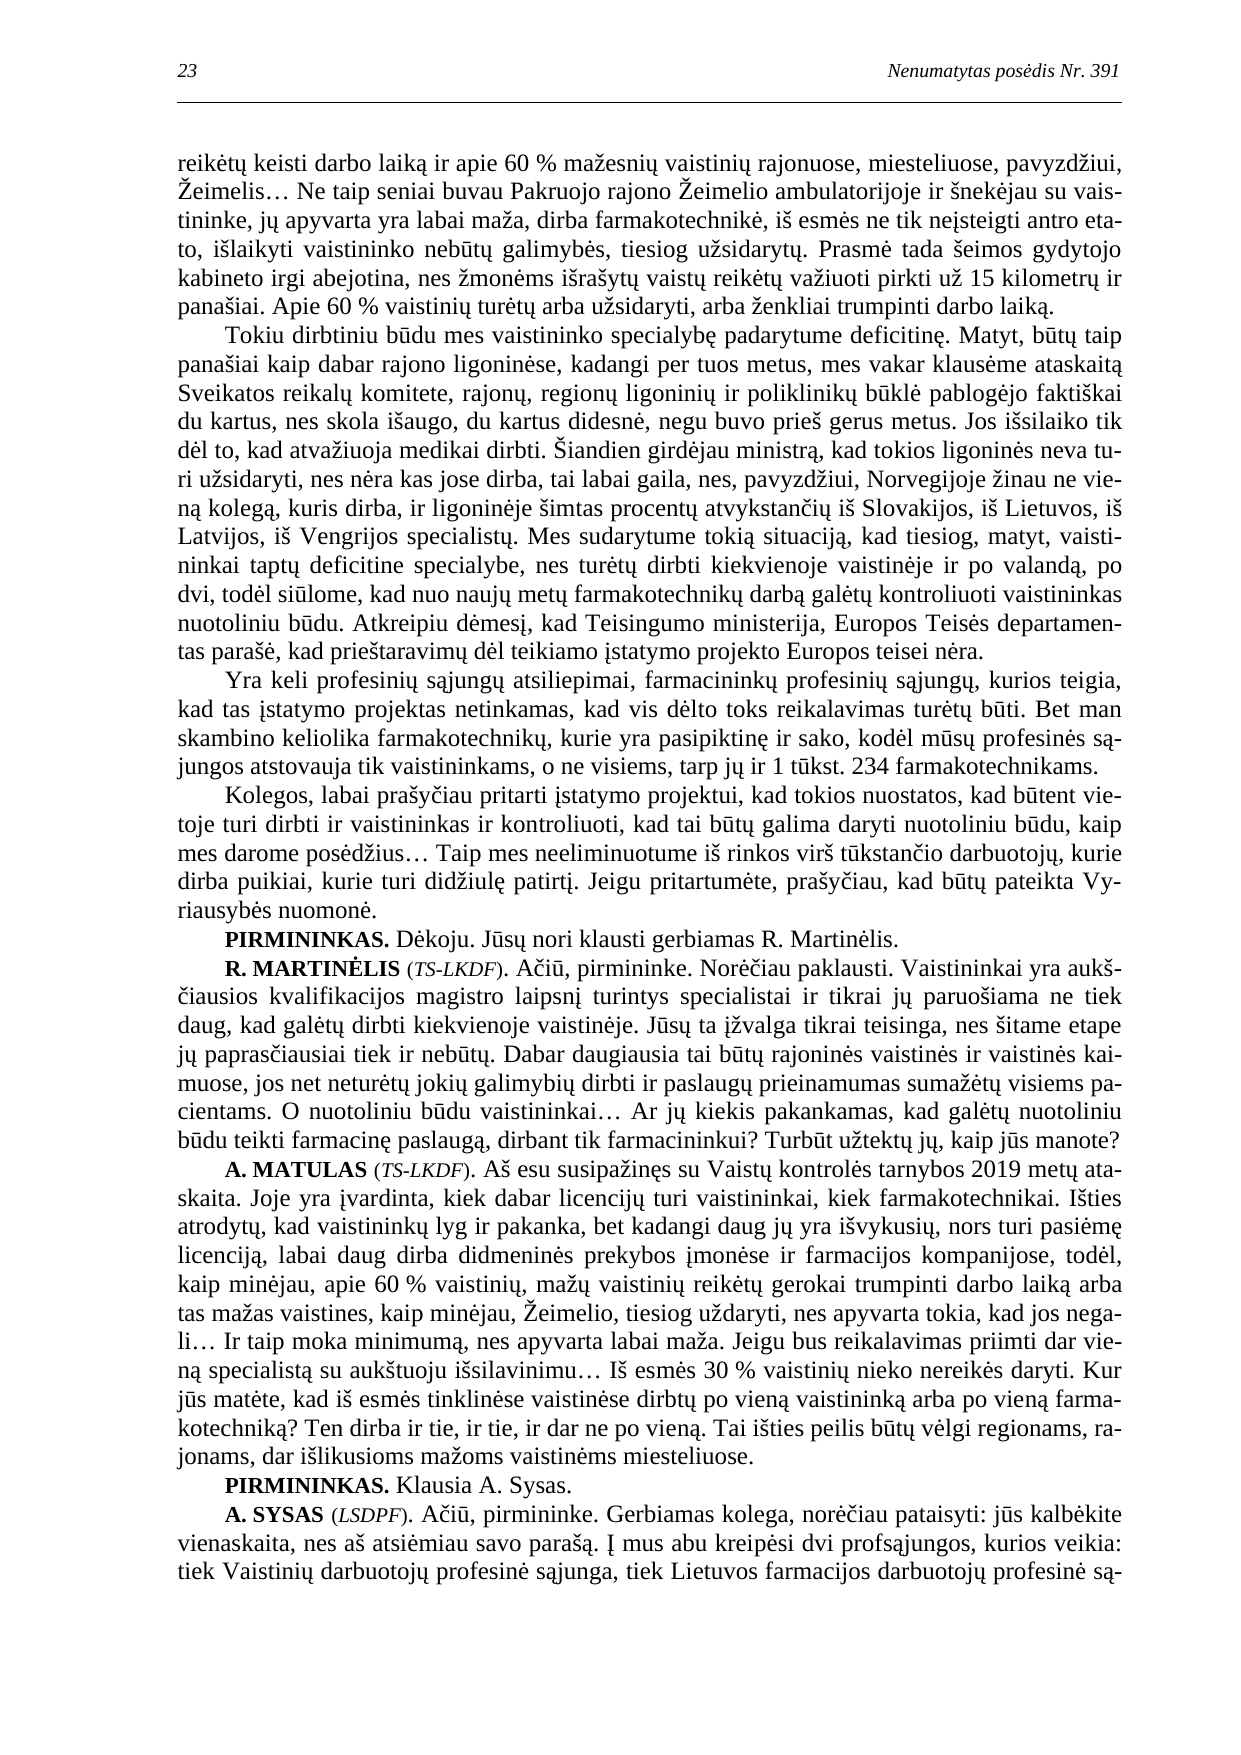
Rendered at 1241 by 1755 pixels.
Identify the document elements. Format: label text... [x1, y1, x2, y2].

text Yra ke­li pro­fe­si­nių są­jun­gų at­si­lie­pi­mai, far­ma­ci­nin­kų pro­fe­si­nių są­jun­gų, ku­rios tei­gia, kad tas įsta­ty­mo pro­jek­tas ne­tin­ka­mas, kad vis dėl­to toks rei­ka­la­vi­mas tu­rė­tų bū­ti. Bet man skam­bi­no ke­lio­li­ka far­ma­ko­tech­ni­kų, ku­rie yra pa­si­pik­ti­nę ir sa­ko, ko­dėl mū­sų pro­fe­si­nės są­jun­gos at­sto­vau­ja tik vais­ti­nin­kams, o ne vi­siems, tarp jų ir 1 tūkst. 234 farmakotechni­kams. [177, 665, 1122, 780]
text PIRMININKAS. Dė­ko­ju. Jū­sų no­ri klaus­ti ger­bia­mas R. Mar­ti­nė­lis. [177, 924, 1122, 953]
text A. MATULAS (TS-LKDF). Aš esu su­si­pa­ži­nęs su Vais­tų kon­tro­lės tar­ny­bos 2019 me­tų ata­skai­ta. Jo­je yra įvar­din­ta, kiek da­bar li­cen­ci­jų tu­ri vais­ti­nin­kai, kiek far­ma­ko­tech­ni­kai. Iš­ties at­ro­dy­tų, kad vais­ti­nin­kų lyg ir pa­kan­ka, bet ka­dan­gi daug jų yra iš­vy­ku­sių, nors tu­ri pa­si­ė­mę li­cen­ci­ją, la­bai daug dir­ba did­me­ni­nės pre­ky­bos įmo­nė­se ir far­ma­ci­jos kom­pa­ni­jo­se, to­dėl, kaip mi­nė­jau, apie 60 % vais­ti­nių, ma­žų vais­ti­nių rei­kė­tų ge­ro­kai trum­pin­ti dar­bo lai­ką ar­ba tas ma­žas vais­ti­nes, kaip mi­nė­jau, Žei­me­lio, tie­siog už­da­ry­ti, nes apy­var­ta to­kia, kad jos ne­ga­li… Ir taip mo­ka mi­ni­mu­mą, nes apy­var­ta la­bai ma­ža. Jei­gu bus rei­ka­la­vi­mas pri­im­ti dar vie­ną spe­cia­lis­tą su aukš­tuo­ju iš­si­la­vi­ni­mu… Iš es­mės 30 % vais­ti­nių nie­ko ne­rei­kės da­ry­ti. Kur jūs ma­tė­te, kad iš es­mės tin­kli­nė­se vais­ti­nė­se dirb­tų po vie­ną vais­ti­nin­ką ar­ba po vie­ną far­ma­ko­tech­ni­ką? Ten dir­ba ir tie, ir tie, ir dar ne po vie­ną. Tai iš­ties pei­lis bū­tų vėl­gi re­gio­nams, ra­jo­nams, dar iš­li­ku­sioms ma­žoms vais­ti­nėms mies­te­liuo­se. [177, 1154, 1122, 1470]
text A. SYSAS (LSDPF). Ačiū, pir­mi­nin­ke. Ger­bia­mas ko­le­ga, no­rė­čiau pa­tai­sy­ti: jūs kal­bė­ki­te vie­nas­kai­ta, nes aš at­si­ė­miau sa­vo pa­ra­šą. Į mus abu krei­pė­si dvi prof­są­jun­gos, ku­rios vei­kia: tiek Vais­ti­nių dar­buo­to­jų pro­fe­si­nė są­jun­ga, tiek Lie­tu­vos far­ma­ci­jos dar­buo­to­jų pro­fe­si­nė są­ [177, 1499, 1122, 1585]
text PIRMININKAS. Klau­sia A. Sy­sas. [177, 1470, 1122, 1499]
text rei­kė­tų keis­ti dar­bo lai­ką ir apie 60 % ma­žes­nių vais­ti­nių ra­jo­nuo­se, mies­te­liuo­se, pa­vyz­džiui, Žei­me­li­s… Ne taip se­niai bu­vau Pa­kruo­jo ra­jo­no Žei­me­lio am­bu­la­to­ri­jo­je ir šne­kė­jau su vais­ti­nin­ke, jų apy­var­ta yra la­bai ma­ža, dir­ba far­ma­ko­tech­ni­kė, iš es­mės ne tik ne­įsteig­ti an­tro eta­to, iš­lai­ky­ti vais­ti­nin­ko ne­bū­tų ga­li­my­bės, tie­siog už­si­da­ry­tų. Pras­mė ta­da šei­mos gy­dy­to­jo ka­bi­ne­to ir­gi abe­jo­ti­na, nes žmo­nėms iš­ra­šy­tų vais­tų rei­kė­tų va­žiuo­ti pirk­ti už 15 ki­lo­met­rų ir pa­na­šiai. Apie 60 % vais­ti­nių tu­rė­tų ar­ba už­si­da­ry­ti, ar­ba žen­kliai trum­pin­ti dar­bo lai­ką. [177, 148, 1122, 320]
text Ko­le­gos, la­bai pra­šy­čiau pri­tar­ti įsta­ty­mo pro­jek­tui, kad to­kios nuo­sta­tos, kad bū­tent vie­to­je tu­ri dirb­ti ir vais­ti­nin­kas ir kon­tro­liuo­ti, kad tai bū­tų ga­li­ma da­ry­ti nuo­to­li­niu bū­du, kaip mes da­ro­me po­sė­džius… Taip mes ne­eli­mi­nuo­tu­me iš rin­kos virš tūkstančio dar­buo­to­jų, ku­rie dir­ba pui­kiai, ku­rie tu­ri di­džiu­lę pa­tir­tį. Jei­gu pri­tar­tu­mė­te, pra­šy­čiau, kad bū­tų pa­teik­ta Vy­riau­sy­bės nuo­mo­nė. [177, 780, 1122, 924]
text R. MARTINĖLIS (TS-LKDF). Ačiū, pir­mi­nin­ke. No­rė­čiau pa­klaus­ti. Vais­ti­nin­kai yra aukš­čiau­sios kva­li­fi­ka­ci­jos ma­gist­ro laips­nį tu­rin­tys spe­cia­lis­tai ir tik­rai jų pa­ruo­šia­ma ne tiek daug, kad ga­lė­tų dirb­ti kiek­vie­no­je vais­ti­nė­je. Jū­sų ta įžval­ga tik­rai tei­sin­ga, nes ši­ta­me eta­pe jų pa­pras­čiau­siai tiek ir ne­bū­tų. Da­bar dau­giau­sia tai bū­tų ra­jo­ni­nės vais­ti­nės ir vais­ti­nės kai­muo­se, jos net ne­tu­rė­tų jo­kių ga­li­my­bių dirb­ti ir pa­slau­gų pri­ei­na­mu­mas su­ma­žė­tų vi­siems pa­cien­tams. O nuo­to­li­niu bū­du vais­ti­nin­kai… Ar jų kie­kis pa­kan­ka­mas, kad ga­lė­tų nuo­to­li­niu bū­du teik­ti far­ma­ci­nę pa­slau­gą, dir­bant tik far­ma­ci­nin­kui? Tur­būt už­tek­tų jų, kaip jūs ma­no­te? [177, 953, 1122, 1154]
text To­kiu dirb­ti­niu bū­du mes vais­ti­nin­ko spe­cia­ly­bę pa­da­ry­tu­me de­fi­ci­ti­nę. Ma­tyt, bū­tų taip pa­na­šiai kaip da­bar ra­jo­no li­go­ni­nė­se, ka­dan­gi per tuos me­tus, mes va­kar klau­sė­me ata­skai­tą Svei­ka­tos rei­ka­lų ko­mi­te­te, ra­jo­nų, re­gio­nų li­go­ni­nių ir po­li­kli­ni­kų būk­lė pa­blo­gė­jo fak­tiš­kai du kar­tus, nes sko­la iš­au­go, du kar­tus di­des­nė, ne­gu bu­vo prieš ge­rus me­tus. Jos iš­si­lai­ko tik dėl to, kad at­va­žiuo­ja me­di­kai dirb­ti. Šian­dien gir­dė­jau mi­nist­rą, kad to­kios li­go­ni­nės ne­va tu­ri už­si­da­ry­ti, nes nė­ra kas jo­se dir­ba, tai la­bai gai­la, nes, pa­vyz­džiui, Nor­ve­gi­jo­je ži­nau ne vie­ną ko­le­gą, ku­ris dir­ba, ir li­go­ni­nė­je šim­tas pro­cen­tų at­vyks­tan­čių iš Slo­va­ki­jos, iš Lie­tu­vos, iš Lat­vi­jos, iš Veng­ri­jos spe­cia­lis­tų. Mes su­da­ry­tu­me to­kią si­tu­a­ci­ją, kad tie­siog, ma­tyt, vais­ti­nin­kai tap­tų de­fi­ci­ti­ne spe­cia­ly­be, nes tu­rė­tų dirb­ti kiek­vie­no­je vais­ti­nė­je ir po va­lan­dą, po dvi, to­dėl siū­lo­me, kad nuo nau­jų me­tų far­ma­ko­tech­ni­kų dar­bą ga­lė­tų kon­tro­liuo­ti vais­ti­nin­kas nuo­to­li­niu bū­du. At­krei­piu dė­me­sį, kad Tei­sin­gu­mo mi­nis­te­ri­ja, Eu­ro­pos Tei­sės de­par­ta­men­tas pa­ra­šė, kad prieš­ta­ra­vi­mų dėl tei­kia­mo įsta­ty­mo pro­jek­to Eu­ro­pos tei­sei nė­ra. [177, 320, 1122, 665]
